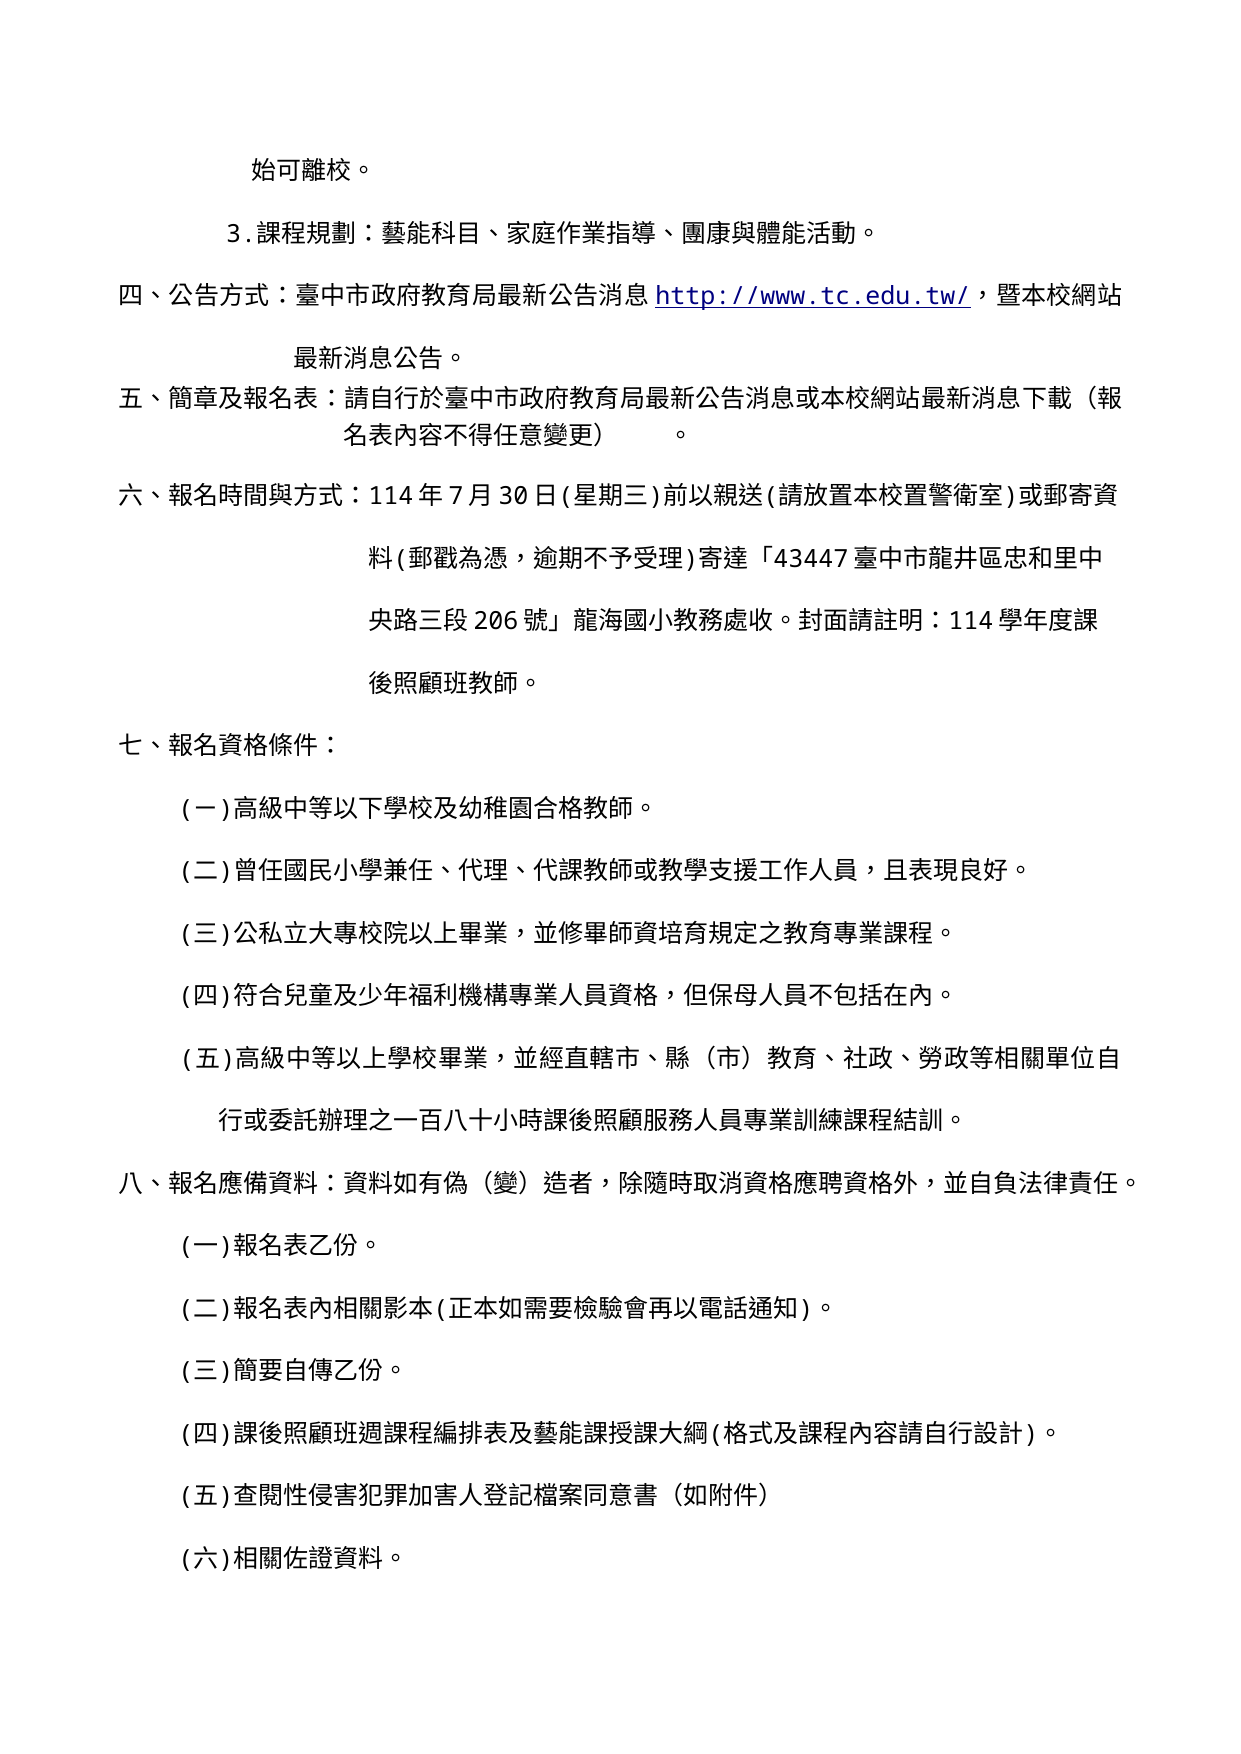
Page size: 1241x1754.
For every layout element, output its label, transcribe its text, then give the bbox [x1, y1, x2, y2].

text (二)曾任國民小學兼任、代理、代課教師或教學支援工作人員，且表現良好。 [118, 827, 1122, 889]
text 六、報名時間與方式：114年7月30日(星期三)前以親送(請放置本校置警衛室)或郵寄資料(郵戳為憑，逾期不予受理)寄達「43447臺中市龍井區忠和里中央路三段206號」龍海國小教務處收。封面請註明：114學年度課後照顧班教師。 [118, 452, 1122, 702]
text 五、簡章及報名表：請自行於臺中市政府教育局最新公告消息或本校網站最新消息下載（報名表內容不得任意變更） 。 [118, 377, 1122, 452]
text (五)高級中等以上學校畢業，並經直轄市、縣（市）教育、社政、勞政等相關單位自行或委託辦理之一百八十小時課後照顧服務人員專業訓練課程結訓。 [118, 1014, 1122, 1139]
text (二)報名表內相關影本(正本如需要檢驗會再以電話通知)。 [118, 1264, 1122, 1327]
text 四、公告方式：臺中市政府教育局最新公告消息http://www.tc.edu.tw/，暨本校網站最新消息公告。 [118, 252, 1122, 377]
text (一)報名表乙份。 [118, 1202, 1122, 1264]
text (ㄧ)高級中等以下學校及幼稚園合格教師。 [118, 764, 1122, 827]
text (六)相關佐證資料。 [118, 1514, 1122, 1577]
text (三)公私立大專校院以上畢業，並修畢師資培育規定之教育專業課程。 [118, 889, 1122, 952]
text (三)簡要自傳乙份。 [118, 1327, 1122, 1389]
text 八、報名應備資料：資料如有偽（變）造者，除隨時取消資格應聘資格外，並自負法律責任。 [118, 1139, 1122, 1202]
text 3.課程規劃：藝能科目、家庭作業指導、團康與體能活動。 [226, 189, 1122, 252]
text (五)查閱性侵害犯罪加害人登記檔案同意書（如附件） [118, 1452, 1122, 1514]
text (四)符合兒童及少年福利機構專業人員資格，但保母人員不包括在內。 [118, 952, 1122, 1014]
text 始可離校。 [226, 127, 1122, 189]
text 七、報名資格條件： [118, 702, 1122, 764]
text (四)課後照顧班週課程編排表及藝能課授課大綱(格式及課程內容請自行設計)。 [118, 1389, 1122, 1452]
